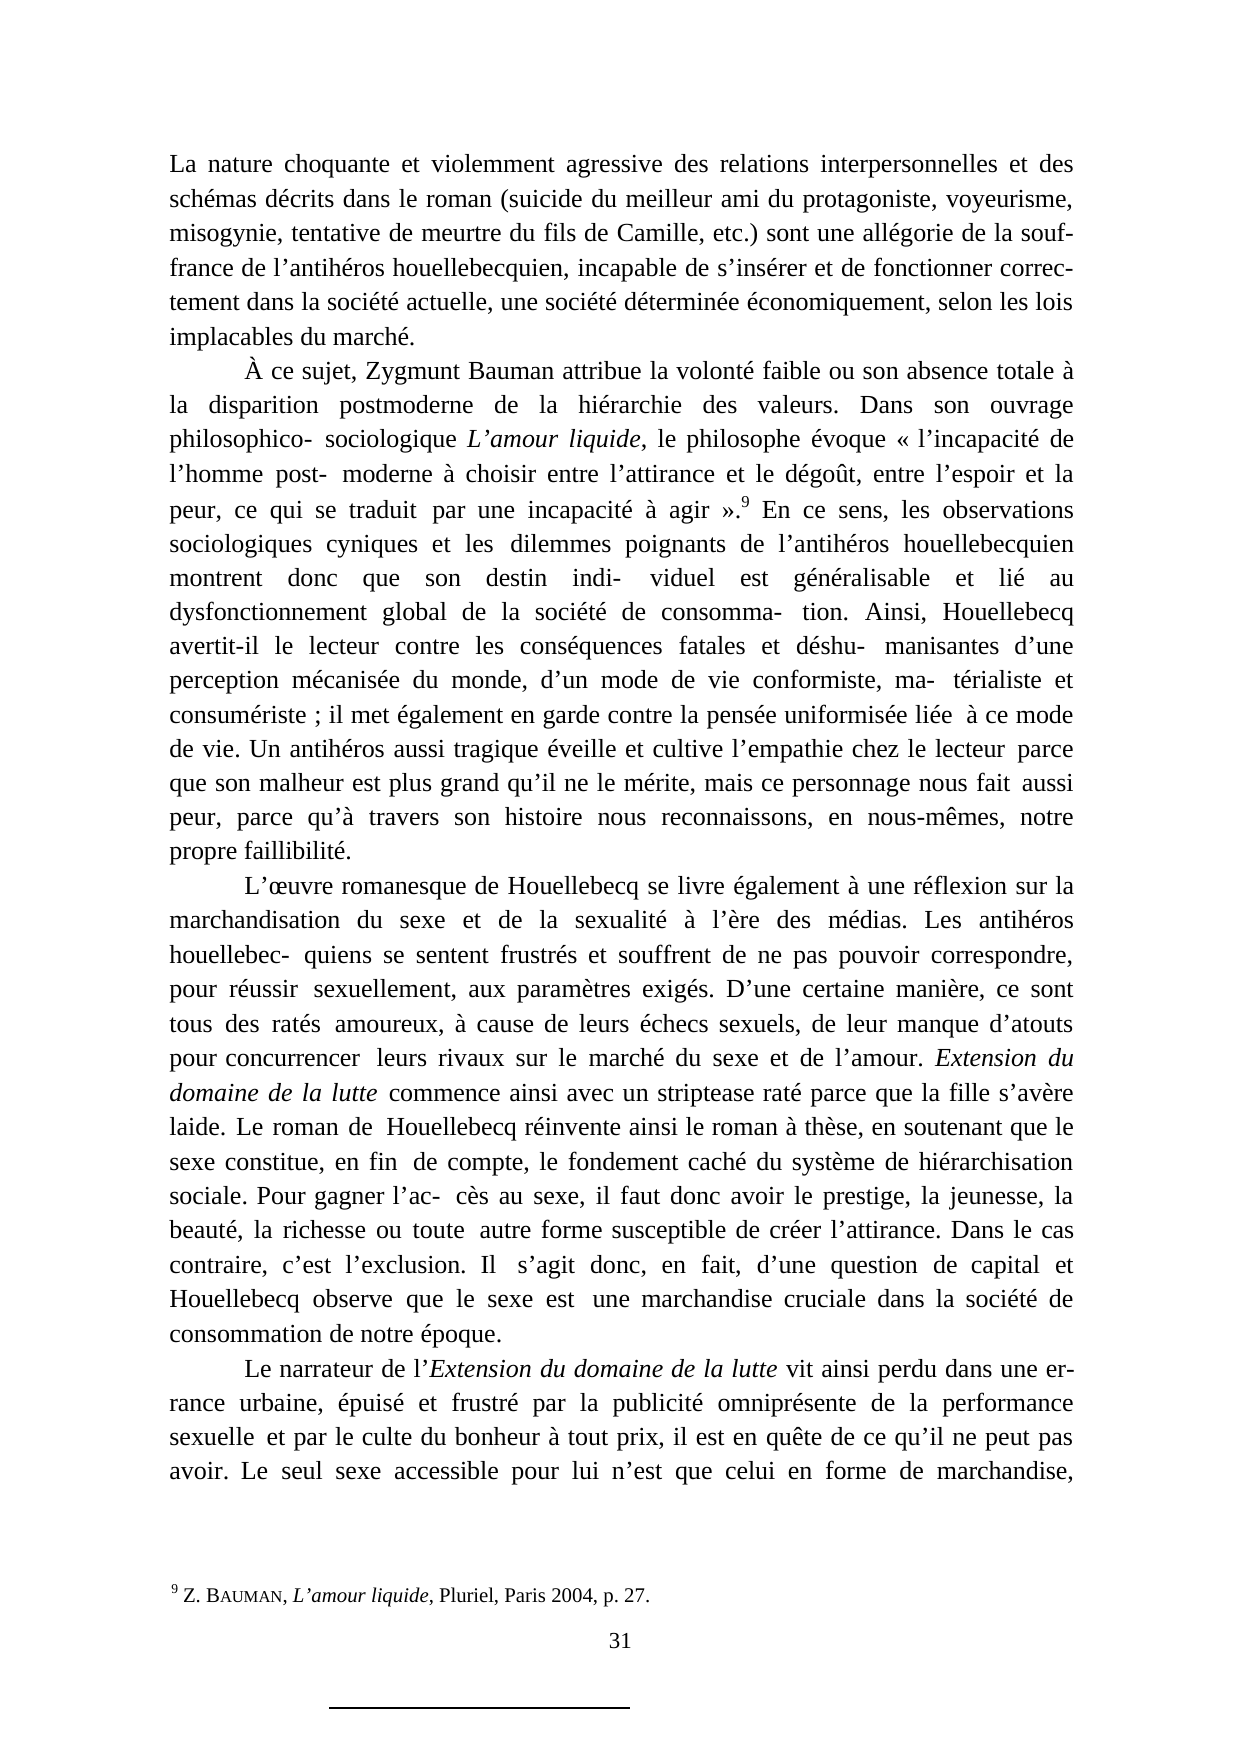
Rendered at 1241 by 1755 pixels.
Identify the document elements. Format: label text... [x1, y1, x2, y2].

text 9 Z. BAUMAN, L’amour liquide, Pluriel, Paris 2004, p. 27. [171, 1581, 654, 1607]
text 31 [609, 1628, 634, 1653]
text À ce sujet, Zygmunt Bauman attribue la volonté faible ou son absence totale à la disparition postmoderne de la hiérarchie des valeurs. Dans son ouvrage philosophico- sociologique L’amour liquide, le philosophe évoque « l’incapacité de l’homme post- moderne à choisir entre l’attirance et le dégoût, entre l’espoir et la peur, ce qui se traduit par une incapacité à agir ».9 En ce sens, les observations sociologiques cyniques et les dilemmes poignants de l’antihéros houellebecquien montrent donc que son destin indi- viduel est généralisable et lié au dysfonctionnement global de la société de consomma- tion. Ainsi, Houellebecq avertit-il le lecteur contre les conséquences fatales et déshu- manisantes d’une perception mécanisée du monde, d’un mode de vie conformiste, ma- térialiste et consumériste ; il met également en garde contre la pensée uniformisée liée à ce mode de vie. Un antihéros aussi tragique éveille et cultive l’empathie chez le lecteur parce que son malheur est plus grand qu’il ne le mérite, mais ce personnage nous fait aussi peur, parce qu’à travers son histoire nous reconnaissons, en nous-mêmes, notre propre faillibilité. [169, 355, 1074, 865]
text L’œuvre romanesque de Houellebecq se livre également à une réflexion sur la marchandisation du sexe et de la sexualité à l’ère des médias. Les antihéros houellebec- quiens se sentent frustrés et souffrent de ne pas pouvoir correspondre, pour réussir sexuellement, aux paramètres exigés. D’une certaine manière, ce sont tous des ratés amoureux, à cause de leurs échecs sexuels, de leur manque d’atouts pour concurrencer leurs rivaux sur le marché du sexe et de l’amour. Extension du domaine de la lutte commence ainsi avec un striptease raté parce que la fille s’avère laide. Le roman de Houellebecq réinvente ainsi le roman à thèse, en soutenant que le sexe constitue, en fin de compte, le fondement caché du système de hiérarchisation sociale. Pour gagner l’ac- cès au sexe, il faut donc avoir le prestige, la jeunesse, la beauté, la richesse ou toute autre forme susceptible de créer l’attirance. Dans le cas contraire, c’est l’exclusion. Il s’agit donc, en fait, d’une question de capital et Houellebecq observe que le sexe est une marchandise cruciale dans la société de consommation de notre époque. [169, 870, 1074, 1348]
text La nature choquante et violemment agressive des relations interpersonnelles et des schémas décrits dans le roman (suicide du meilleur ami du protagoniste, voyeurisme, misogynie, tentative de meurtre du fils de Camille, etc.) sont une allégorie de la souf- france de l’antihéros houellebecquien, incapable de s’insérer et de fonctionner correc- tement dans la société actuelle, une société déterminée économiquement, selon les lois implacables du marché. [169, 148, 1074, 351]
text Le narrateur de l’Extension du domaine de la lutte vit ainsi perdu dans une er- rance urbaine, épuisé et frustré par la publicité omniprésente de la performance sexuelle et par le culte du bonheur à tout prix, il est en quête de ce qu’il ne peut pas avoir. Le seul sexe accessible pour lui n’est que celui en forme de marchandise, trouvable en certaines zones de la ville, par téléphone ou dans le monde virtuel. À ce sujet, le philosophe tchèque Václav Bělohradský, faisant référence à La Société de Spectacle de [169, 1353, 1074, 1487]
